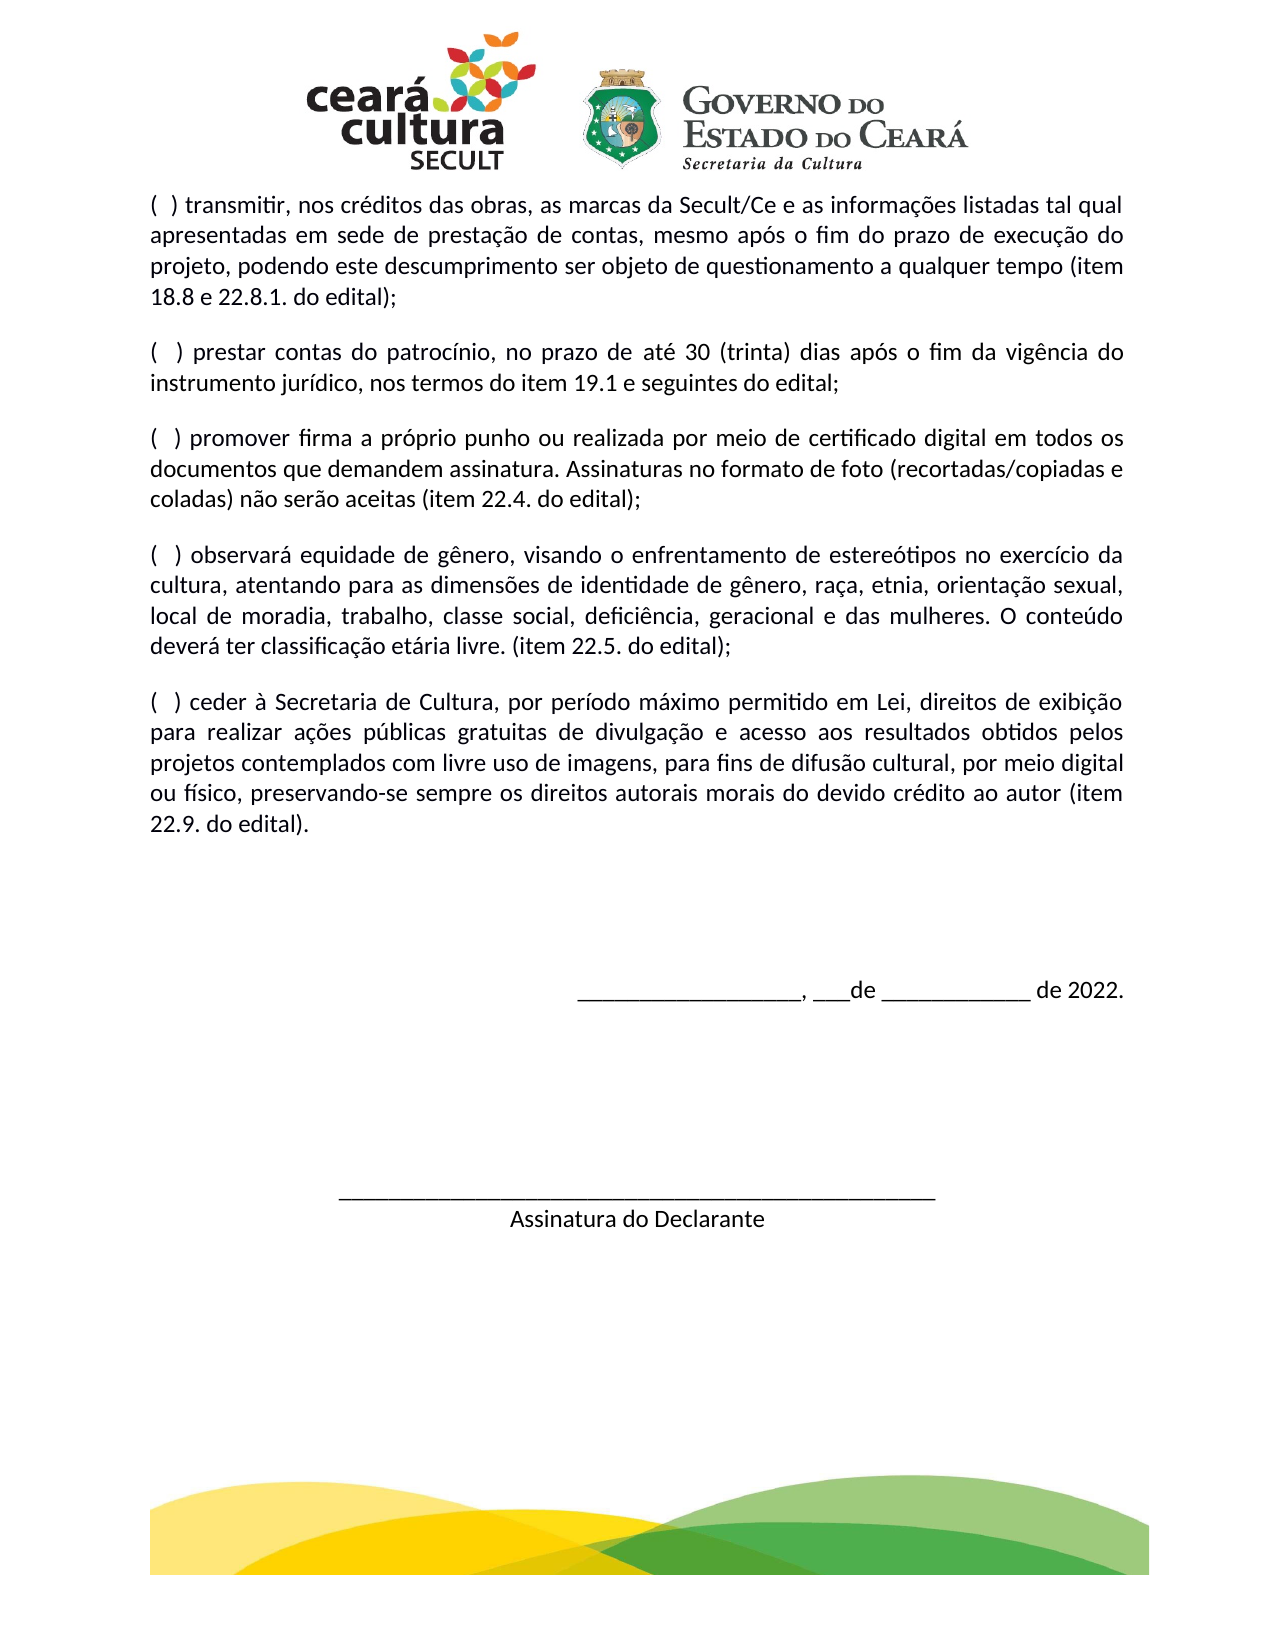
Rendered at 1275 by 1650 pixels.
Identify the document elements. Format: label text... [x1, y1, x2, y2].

text ( ) ceder à Secretaria de Cultura, por período máximo permitido em Lei, direitos de exibição para realizar ações públicas gratuitas de divulgação e acesso aos resultados obtidos pelos projetos contemplados com livre uso de imagens, para fins de difusão cultural, por meio digital ou físico, preservando-se sempre os direitos autorais morais do devido crédito ao autor (item 22.9. do edital). [150, 686, 1125, 838]
text ________________________________________________ [150, 1173, 1125, 1203]
text ( ) observará equidade de gênero, visando o enfrentamento de estereótipos no exercício da cultura, atentando para as dimensões de identidade de gênero, raça, etnia, orientação sexual, local de moradia, trabalho, classe social, deficiência, geracional e das mulheres. O conteúdo deverá ter classificação etária livre. (item 22.5. do edital); [150, 539, 1125, 661]
text ( ) transmitir, nos créditos das obras, as marcas da Secult/Ce e as informações listadas tal qual apresentadas em sede de prestação de contas, mesmo após o fim do prazo de execução do projeto, podendo este descumprimento ser objeto de questionamento a qualquer tempo (item 18.8 e 22.8.1. do edital); [150, 150, 1125, 311]
text Assinatura do Declarante [150, 1203, 1125, 1234]
text ( ) promover firma a próprio punho ou realizada por meio de certificado digital em todos os documentos que demandem assinatura. Assinaturas no formato de foto (recortadas/copiadas e coladas) não serão aceitas (item 22.4. do edital); [150, 422, 1125, 514]
picture [298, 26, 977, 150]
text ( ) prestar contas do patrocínio, no prazo de até 30 (trinta) dias após o fim da vigência do instrumento jurídico, nos termos do item 19.1 e seguintes do edital; [150, 336, 1125, 397]
picture [150, 1473, 1150, 1575]
text __________________, ___de ____________ de 2022. [150, 974, 1125, 1005]
